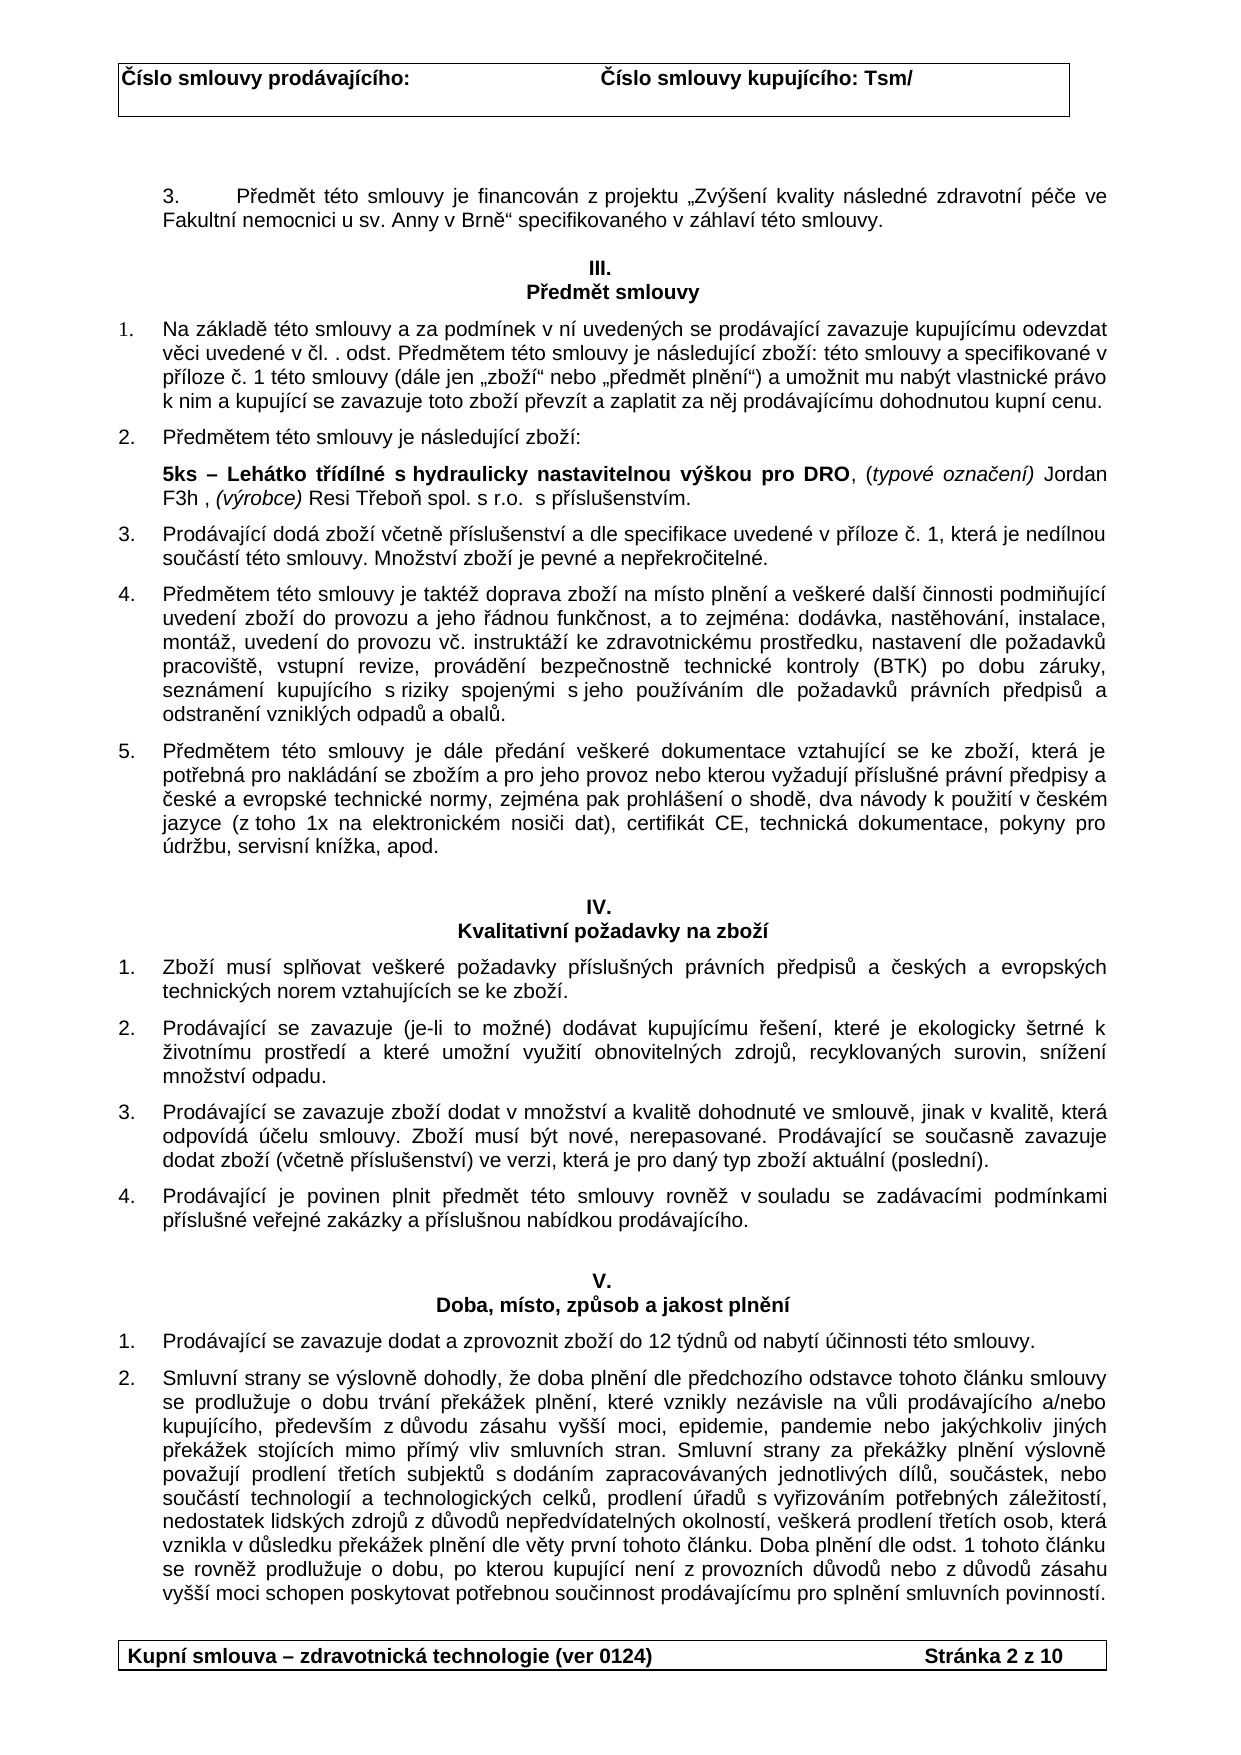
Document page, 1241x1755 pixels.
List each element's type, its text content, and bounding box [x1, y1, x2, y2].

list Na základě této smlouvy a za podmínek v ní uvedených se prodávající zavazuje kupujícímu odevzdat věci uvedené v čl. III. odst. 2 této smlouvy a specifikované v příloze č. 1 této smlouvy (dále jen „zboží“ nebo „předmět plnění“) a umožnit mu nabýt vlastnické právo k nim a kupující se zavazuje toto zboží převzít a zaplatit za něj prodávajícímu dohodnutou kupní cenu. [118, 316, 1107, 412]
list Prodávající dodá zboží včetně příslušenství a dle specifikace uvedené v příloze č. 1, která je nedílnou součástí této smlouvy. Množství zboží je pevné a nepřekročitelné. [118, 522, 1107, 570]
list Prodávající se zavazuje zboží dodat v množství a kvalitě dohodnuté ve smlouvě, jinak v kvalitě, která odpovídá účelu smlouvy. Zboží musí být nové, nerepasované. Prodávající se současně zavazuje dodat zboží (včetně příslušenství) ve verzi, která je pro daný typ zboží aktuální (poslední). [118, 1100, 1107, 1172]
list Předmětem této smlouvy je následující zboží: [118, 425, 1107, 449]
subtitle Kvalitativní požadavky na zboží [118, 919, 1107, 943]
subtitle Doba, místo, způsob a jakost plnění [118, 1293, 1107, 1317]
text 5ks – Lehátko třídílné s hydraulicky nastavitelnou výškou pro DRO, (typové označení) Jordan F3h , (výrobce) Resi Třeboň spol. s r.o. s příslušenstvím. [162, 461, 1107, 509]
list Předmětem této smlouvy je taktéž doprava zboží na místo plnění a veškeré další činnosti podmiňující uvedení zboží do provozu a jeho řádnou funkčnost, a to zejména: dodávka, nastěhování, instalace, montáž, uvedení do provozu vč. instruktáží ke zdravotnickému prostředku, nastavení dle požadavků pracoviště, vstupní revize, provádění bezpečnostně technické kontroly (BTK) po dobu záruky, seznámení kupujícího s riziky spojenými s jeho používáním dle požadavků právních předpisů a odstranění vzniklých odpadů a obalů. [118, 582, 1107, 726]
subtitle Předmět smlouvy [118, 280, 1107, 304]
list Předmět této smlouvy je financován z projektu „Zvýšení kvality následné zdravotní péče ve Fakultní nemocnici u sv. Anny v Brně“ specifikovaného v záhlaví této smlouvy. [162, 184, 1107, 232]
list Předmětem této smlouvy je dále předání veškeré dokumentace vztahující se ke zboží, která je potřebná pro nakládání se zbožím a pro jeho provoz nebo kterou vyžadují příslušné právní předpisy a české a evropské technické normy, zejména pak prohlášení o shodě, dva návody k použití v českém jazyce (z toho 1x na elektronickém nosiči dat), certifikát CE, technická dokumentace, pokyny pro údržbu, servisní knížka, apod. [118, 738, 1107, 858]
list Prodávající se zavazuje (je-li to možné) dodávat kupujícímu řešení, které je ekologicky šetrné k životnímu prostředí a které umožní využití obnovitelných zdrojů, recyklovaných surovin, snížení množství odpadu. [118, 1016, 1107, 1087]
list Prodávající je povinen plnit předmět této smlouvy rovněž v souladu se zadávacími podmínkami příslušné veřejné zakázky a příslušnou nabídkou prodávajícího. [118, 1184, 1107, 1232]
list Zboží musí splňovat veškeré požadavky příslušných právních předpisů a českých a evropských technických norem vztahujících se ke zboží. [118, 955, 1107, 1003]
list Smluvní strany se výslovně dohodly, že doba plnění dle předchozího odstavce tohoto článku smlouvy se prodlužuje o dobu trvání překážek plnění, které vznikly nezávisle na vůli prodávajícího a/nebo kupujícího, především z důvodu zásahu vyšší moci, epidemie, pandemie nebo jakýchkoliv jiných překážek stojících mimo přímý vliv smluvních stran. Smluvní strany za překážky plnění výslovně považují prodlení třetích subjektů s dodáním zapracovávaných jednotlivých dílů, součástek, nebo součástí technologií a technologických celků, prodlení úřadů s vyřizováním potřebných záležitostí, nedostatek lidských zdrojů z důvodů nepředvídatelných okolností, veškerá prodlení třetích osob, která vznikla v důsledku překážek plnění dle věty první tohoto článku. Doba plnění dle odst. 1 tohoto článku se rovněž prodlužuje o dobu, po kterou kupující není z provozních důvodů nebo z důvodů zásahu vyšší moci schopen poskytovat potřebnou součinnost prodávajícímu pro splnění smluvních povinností. [118, 1366, 1107, 1605]
list Prodávající se zavazuje dodat a zprovoznit zboží do 12 týdnů od nabytí účinnosti této smlouvy. [118, 1329, 1107, 1353]
